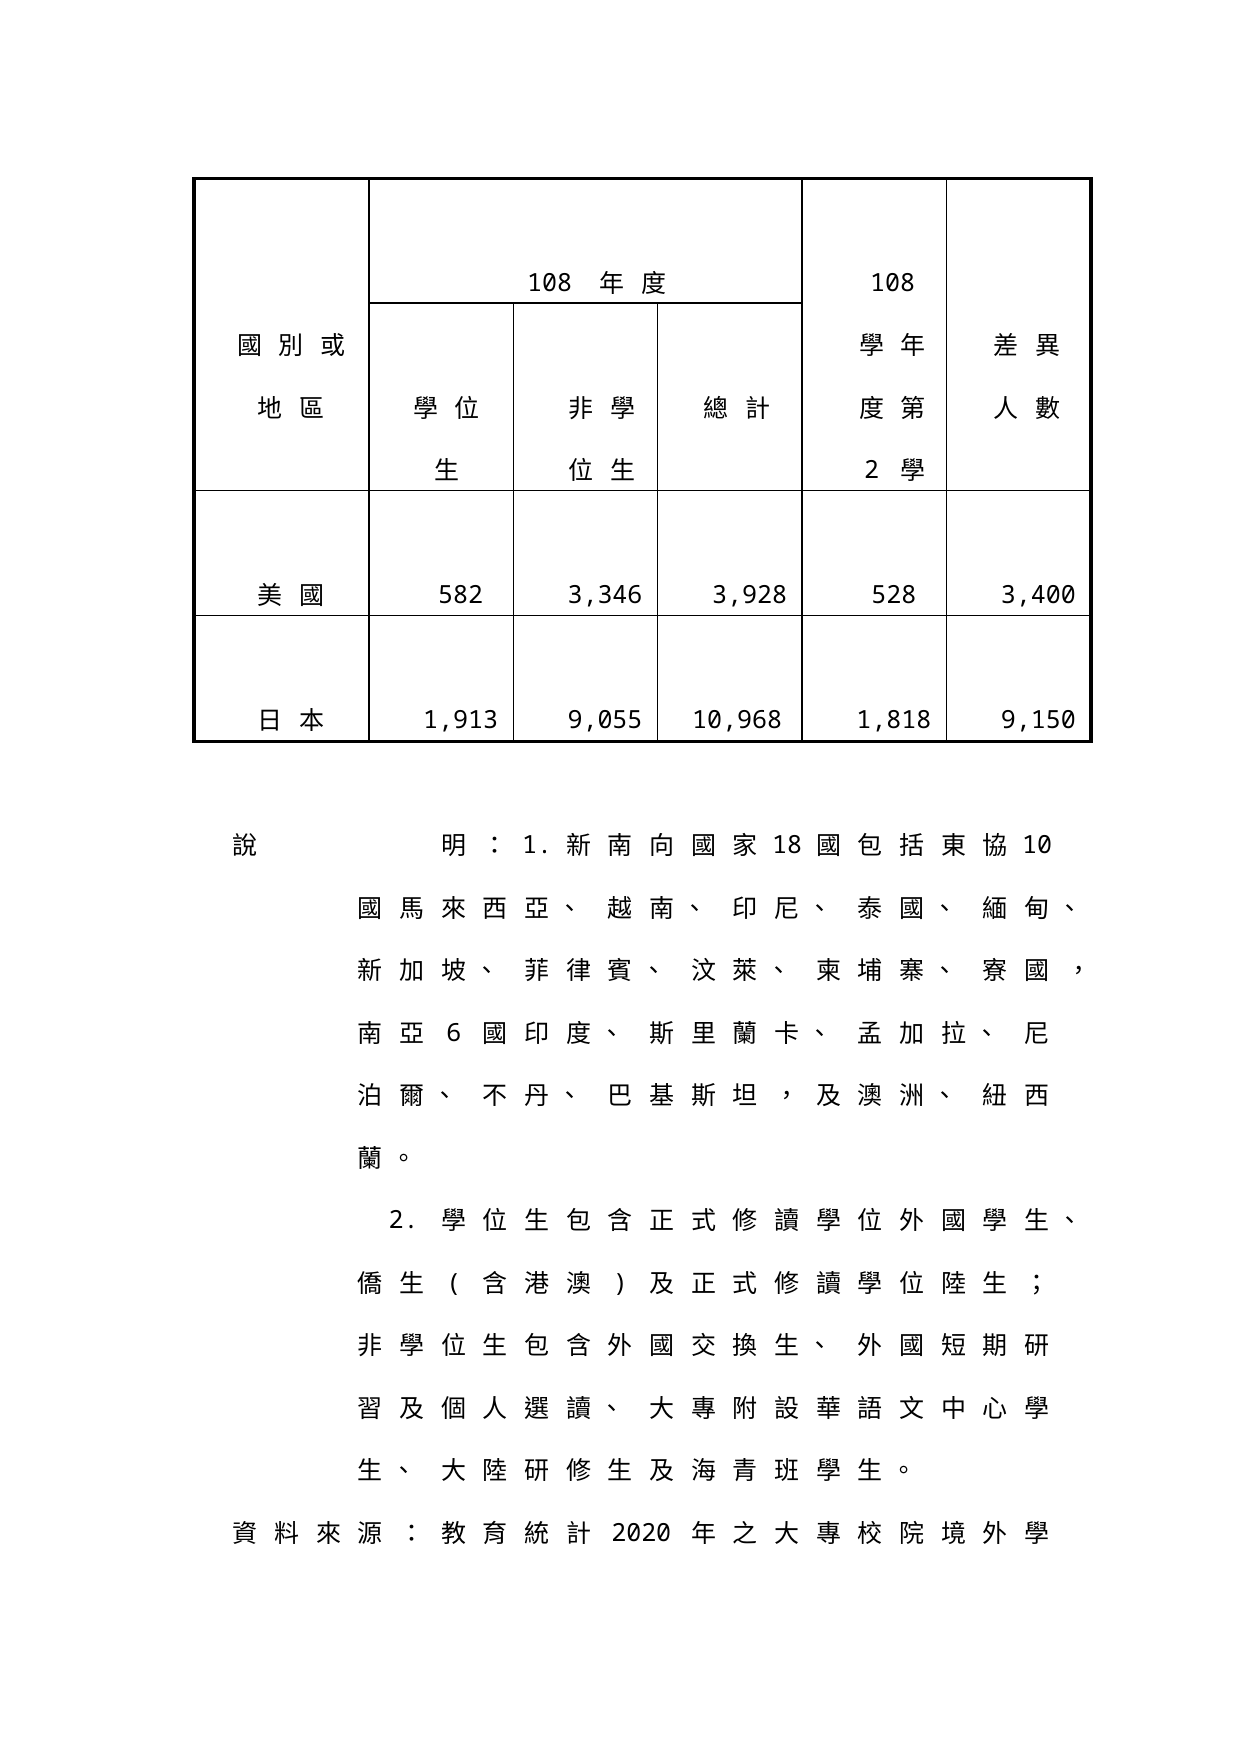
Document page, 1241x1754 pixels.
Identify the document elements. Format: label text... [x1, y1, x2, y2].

table_cell 3,400 [947, 491, 1089, 615]
table_cell 582 [370, 491, 513, 615]
table_cell 9,055 [514, 616, 657, 740]
table_cell 總計 [658, 304, 801, 490]
table_cell 學位生 [370, 304, 513, 490]
table_cell 1,818 [803, 616, 946, 740]
table_cell 9,150 [947, 616, 1089, 740]
table_cell 3,346 [514, 491, 657, 615]
text 2.學位生包含正式修讀學位外國學生、僑生(含港澳)及正式修讀學位陸生；非學位生包含外國交換生、外國短期研習及個人選讀、大專附設華語文中心學生、大陸研修生及海青班學生。 [183, 1177, 1058, 1490]
table_header 差異人數 [947, 180, 1089, 490]
text 資料來源：教育統計2020年之大專校院境外學 [184, 1490, 1058, 1552]
table_header 108年度 [370, 180, 801, 302]
table_header 108學年度第2學期 [803, 180, 946, 490]
table_cell 非學位生 [514, 304, 657, 490]
table_cell 美國 [196, 491, 368, 615]
table_cell 日本 [196, 616, 368, 740]
table_cell 1,913 [370, 616, 513, 740]
table_cell 10,968 [658, 616, 801, 740]
text 說 明：1.新南向國家18國包括東協10國馬來西亞、越南、印尼、泰國、緬甸、新加坡、菲律賓、汶萊、柬埔寨、寮國，南亞6國印度、斯里蘭卡、孟加拉、尼泊爾、不丹、巴基斯坦，及澳洲、紐西蘭。 [183, 802, 1058, 1177]
table_header 國別或地區 [196, 180, 368, 490]
table_cell 528 [803, 491, 946, 615]
table_cell 3,928 [658, 491, 801, 615]
